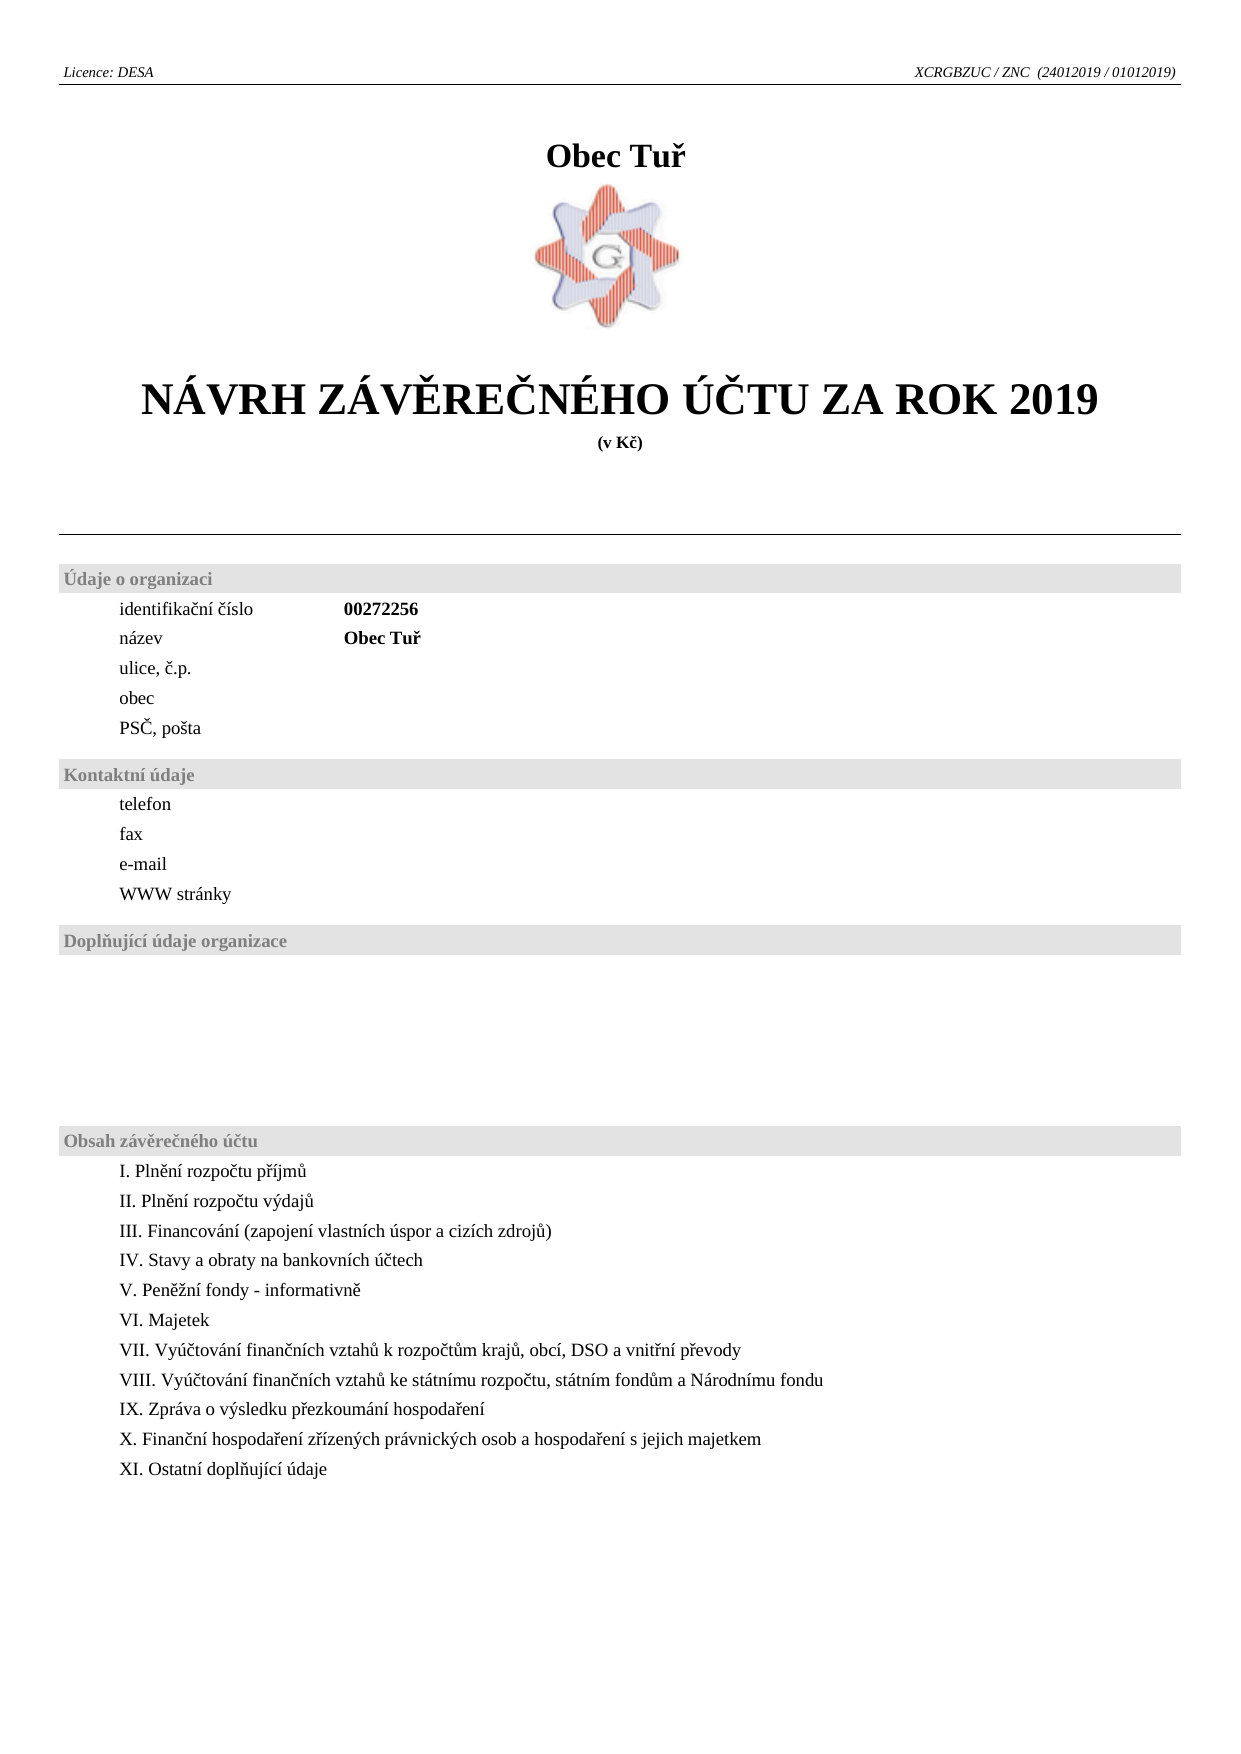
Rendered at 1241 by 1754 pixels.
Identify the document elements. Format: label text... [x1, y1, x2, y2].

table_cell [59, 653, 115, 683]
table_cell [1069, 132, 1181, 179]
table_cell fax [115, 819, 339, 849]
table_cell [59, 879, 115, 908]
table_cell [59, 819, 115, 849]
table_cell PSČ, pošta [115, 713, 339, 742]
table_cell [59, 683, 115, 712]
table_cell [59, 1335, 115, 1364]
table_cell [59, 955, 1181, 972]
table_cell NÁVRH ZÁVĚREČNÉHO ÚČTU ZA ROK 2019 [59, 368, 1181, 428]
table_cell [59, 1454, 115, 1483]
table_cell [59, 1305, 115, 1334]
table_cell [59, 1075, 1181, 1092]
table_cell [59, 989, 1181, 1006]
table_cell [59, 1041, 1181, 1058]
table_cell obec [115, 683, 339, 712]
table_cell VII. Vyúčtování finančních vztahů k rozpočtům krajů, obcí, DSO a vnitřní převody [115, 1335, 1181, 1364]
table_cell [59, 1058, 1181, 1075]
table_cell ulice, č.p. [115, 653, 339, 683]
table_header Licence: DESA [59, 59, 261, 84]
table_cell I. Plnění rozpočtu příjmů [115, 1156, 1181, 1186]
table_cell WWW stránky [115, 879, 339, 908]
table_cell [59, 535, 1181, 563]
table_cell [340, 653, 1181, 683]
table_cell [59, 1424, 115, 1454]
table_cell [171, 226, 534, 273]
table_cell [1069, 274, 1181, 321]
table_cell VI. Majetek [115, 1305, 1181, 1334]
table_cell [59, 789, 115, 819]
table_cell [682, 274, 1069, 321]
table_cell Údaje o organizaci [59, 564, 1181, 593]
table_cell V. Peněžní fondy - informativně [115, 1275, 1181, 1305]
table_cell [59, 1394, 115, 1424]
table_cell [59, 1109, 1181, 1126]
table_cell [1069, 428, 1181, 456]
table_cell název [115, 623, 339, 653]
table_cell [59, 179, 530, 226]
table_cell [59, 1006, 1181, 1023]
table_cell [59, 132, 171, 179]
table_cell telefon [115, 789, 339, 819]
table_cell [171, 274, 534, 321]
table_cell X. Finanční hospodaření zřízených právnických osob a hospodaření s jejich majetkem [115, 1424, 1181, 1454]
table_cell [59, 623, 115, 653]
table_cell [340, 713, 1181, 742]
table_cell [171, 321, 1069, 368]
table_cell [682, 226, 1069, 273]
table_cell [59, 593, 115, 623]
table_cell VIII. Vyúčtování finančních vztahů ke státnímu rozpočtu, státním fondům a Národnímu fondu [115, 1364, 1181, 1394]
table_cell Obec Tuř [171, 132, 1069, 179]
table_cell III. Financování (zapojení vlastních úspor a cizích zdrojů) [115, 1215, 1181, 1245]
table_cell XI. Ostatní doplňující údaje [115, 1454, 1181, 1483]
table_cell [1069, 486, 1181, 533]
table_cell [59, 972, 1181, 989]
table_cell [59, 713, 115, 742]
table_cell [59, 1245, 115, 1275]
table_cell identifikační číslo [115, 593, 339, 623]
table_cell [530, 179, 710, 226]
table_cell (v Kč) [171, 428, 1069, 456]
table_cell II. Plnění rozpočtu výdajů [115, 1186, 1181, 1215]
table_cell [340, 819, 1181, 849]
table_cell [59, 1364, 115, 1394]
table_cell [59, 226, 171, 273]
table_cell [59, 908, 1181, 925]
table_cell Doplňující údaje organizace [59, 925, 1181, 955]
table_cell [59, 321, 171, 368]
table_cell [1069, 226, 1181, 273]
table_cell [59, 1186, 115, 1215]
table_cell e-mail [115, 849, 339, 878]
table_cell [59, 456, 171, 486]
table_cell [59, 742, 1181, 759]
table_cell IX. Zpráva o výsledku přezkoumání hospodaření [115, 1394, 1181, 1424]
table_cell [59, 486, 171, 533]
table_cell [59, 1156, 115, 1186]
table_cell [59, 85, 1181, 132]
table_cell [340, 849, 1181, 878]
table_cell [340, 789, 1181, 819]
table_cell [171, 456, 1069, 486]
table_cell [710, 179, 1181, 226]
table_header XCRGBZUC / ZNC (24012019 / 01012019) [261, 59, 1181, 84]
table_cell IV. Stavy a obraty na bankovních účtech [115, 1245, 1181, 1275]
table_cell [59, 428, 171, 456]
table_cell 00272256 [340, 593, 1181, 623]
table_cell Obsah závěrečného účtu [59, 1126, 1181, 1156]
table_cell [59, 1275, 115, 1305]
table_cell [1069, 456, 1181, 486]
table_cell [340, 683, 1181, 712]
table_cell [340, 879, 1181, 908]
table_cell [59, 1024, 1181, 1041]
table_cell [59, 1215, 115, 1245]
table_cell [59, 1092, 1181, 1109]
table_cell [59, 849, 115, 878]
table_cell Obec Tuř [340, 623, 1181, 653]
table_cell [1069, 321, 1181, 368]
picture [534, 183, 682, 331]
table_cell Kontaktní údaje [59, 759, 1181, 789]
table_cell [171, 486, 1069, 533]
table_cell [59, 274, 171, 321]
